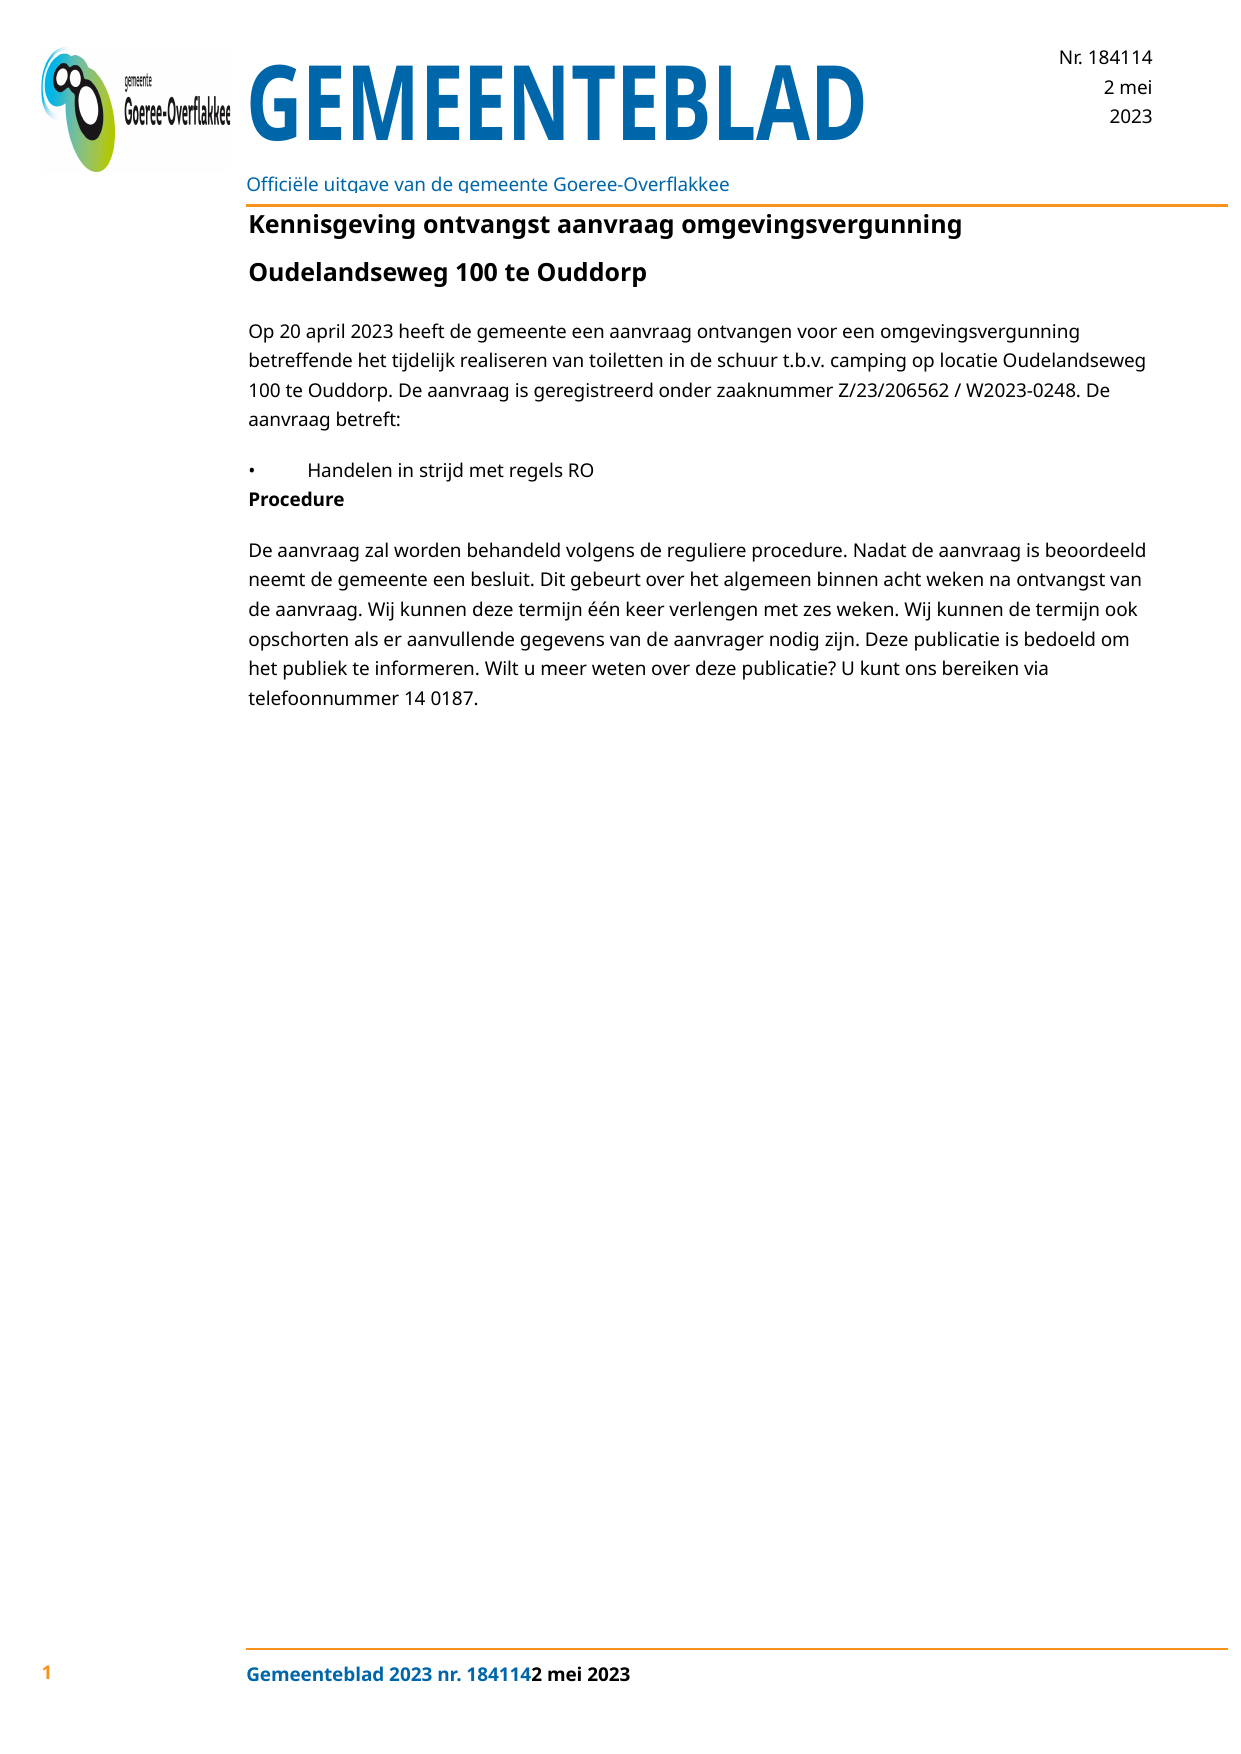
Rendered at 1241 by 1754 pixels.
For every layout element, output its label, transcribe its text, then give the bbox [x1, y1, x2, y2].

text Op 20 april 2023 heeft de gemeente een aanvraag ontvangen voor een omgevingsvergunning betreffende het tijdelijk realiseren van toiletten in de schuur t.b.v. camping op locatie Oudelandseweg 100 te Ouddorp. De aanvraag is geregistreerd onder zaaknummer Z/23/206562 / W2023-0248. De aanvraag betreft: [248, 318, 1152, 432]
text Procedure [248, 487, 1152, 512]
text De aanvraag zal worden behandeld volgens de reguliere procedure. Nadat de aanvraag is beoordeeld neemt de gemeente een besluit. Dit gebeurt over het algemeen binnen acht weken na ontvangst van de aanvraag. Wij kunnen deze termijn één keer verlengen met zes weken. Wij kunnen de termijn ook opschorten als er aanvullende gegevens van de aanvrager nodig zijn. Deze publicatie is bedoeld om het publiek te informeren. Wilt u meer weten over deze publicatie? U kunt ons bereiken via telefoonnummer 14 0187. [248, 537, 1152, 711]
list Handelen in strijd met regels RO [248, 457, 1152, 483]
picture [41, 47, 231, 172]
text Kennisgeving ontvangst aanvraag omgevingsvergunning Oudelandseweg 100 te Ouddorp [248, 207, 1152, 288]
